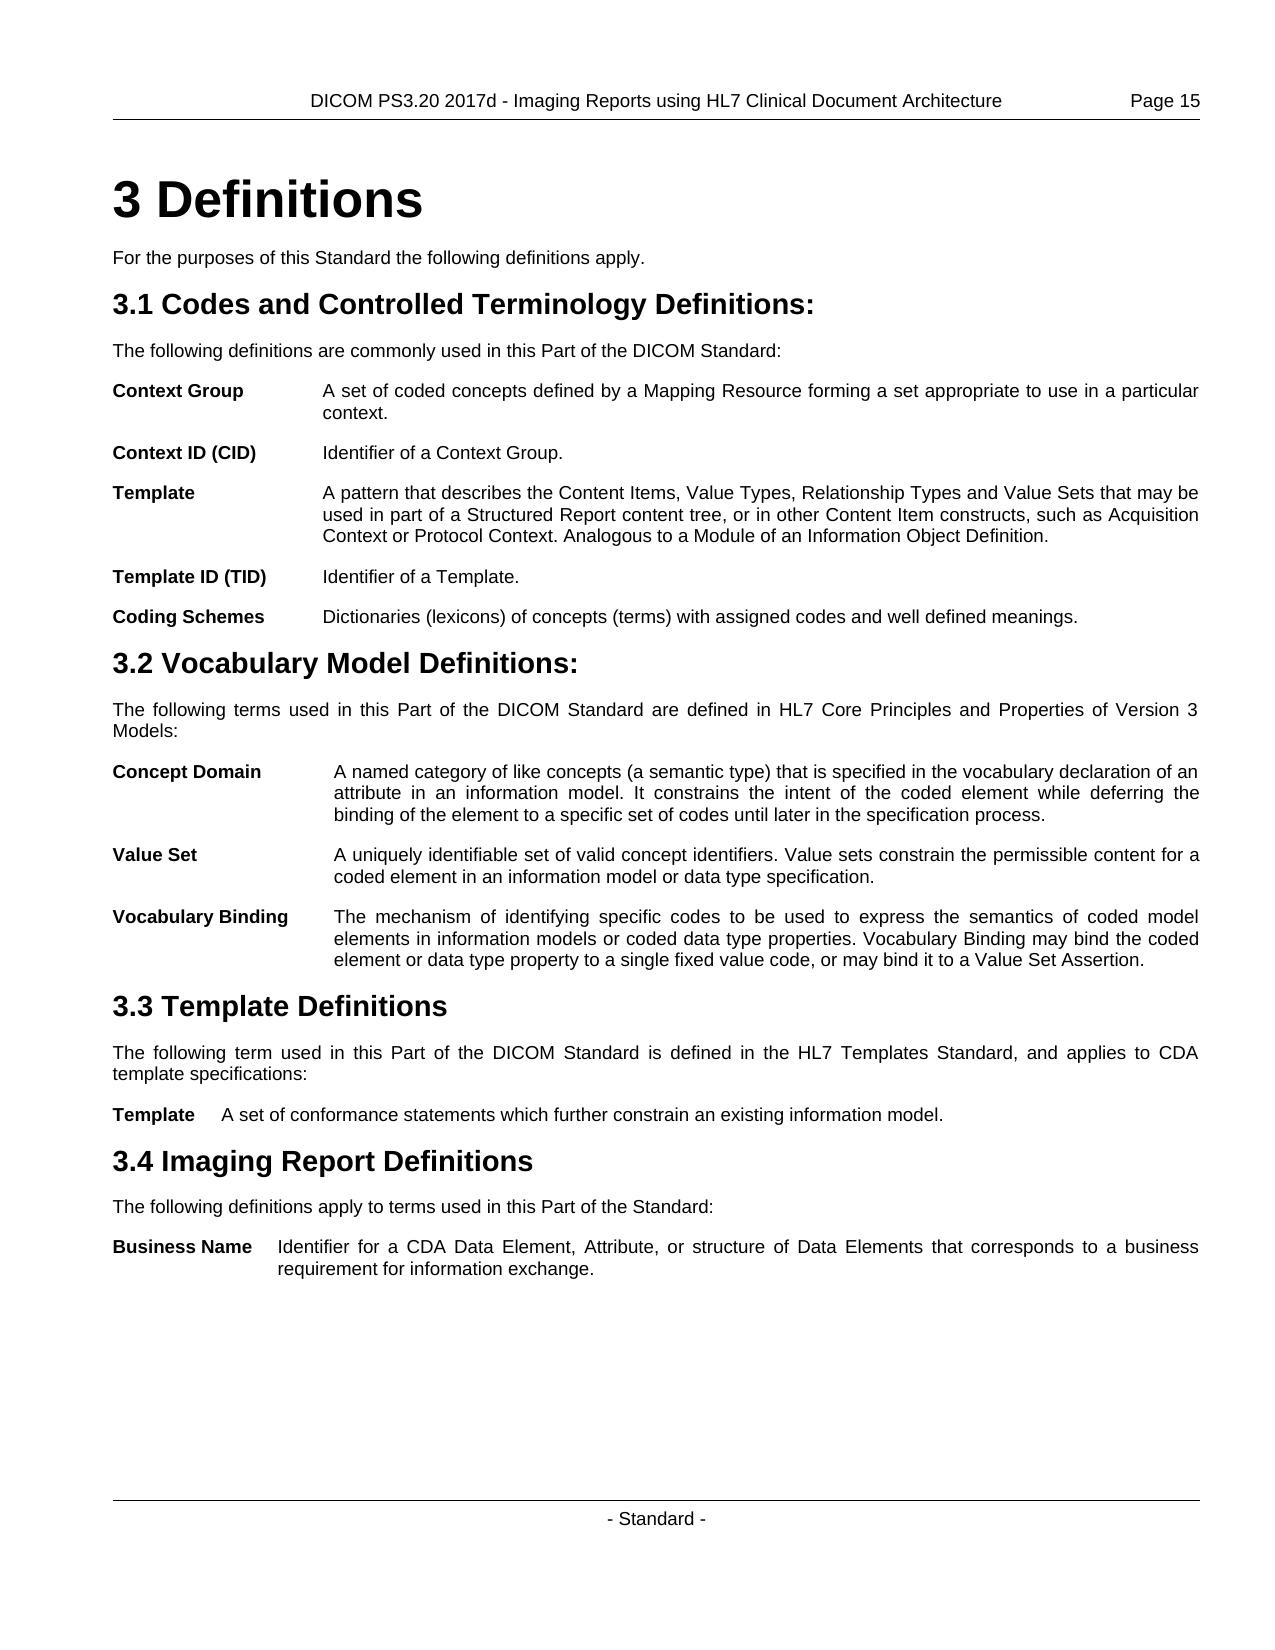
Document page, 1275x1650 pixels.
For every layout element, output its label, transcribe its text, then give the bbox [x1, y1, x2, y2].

text The following definitions apply to terms used in this Part of the Standard: [112, 1196, 1200, 1217]
text Vocabulary Binding The mechanism of identifying specific codes to be used to express the semantics of coded model elements in information models or coded data type properties. Vocabulary Binding may bind the coded element or data type property to a single fixed value code, or may bind it to a Value Set Assertion. [112, 906, 1200, 970]
text Context Group A set of coded concepts defined by a Mapping Resource forming a set appropriate to use in a particular context. [112, 380, 1200, 423]
text 3.4 Imaging Report Definitions [112, 1144, 1200, 1177]
text Template A set of conformance statements which further constrain an existing information model. [112, 1103, 1200, 1125]
text Value Set A uniquely identifiable set of valid concept identifiers. Value sets constrain the permissible content for a coded element in an information model or data type specification. [112, 844, 1200, 887]
text 3.2 Vocabulary Model Definitions: [112, 646, 1200, 680]
text Business Name Identifier for a CDA Data Element, Attribute, or structure of Data Elements that corresponds to a business requirement for information exchange. [112, 1236, 1200, 1279]
text The following term used in this Part of the DICOM Standard is defined in the HL7 Templates Standard, and applies to CDA template specifications: [112, 1041, 1200, 1084]
text 3.1 Codes and Controlled Terminology Definitions: [112, 287, 1200, 321]
text The following definitions are commonly used in this Part of the DICOM Standard: [112, 340, 1200, 361]
text The following terms used in this Part of the DICOM Standard are defined in HL7 Core Principles and Properties of Version 3 Models: [112, 698, 1200, 742]
text 3 Definitions [112, 169, 1200, 228]
text Coding Schemes Dictionaries (lexicons) of concepts (terms) with assigned codes and well defined meanings. [112, 606, 1200, 627]
text Template A pattern that describes the Content Items, Value Types, Relationship Types and Value Sets that may be used in part of a Structured Report content tree, or in other Content Item constructs, such as Acquisition Context or Protocol Context. Analogous to a Module of an Information Object Definition. [112, 482, 1200, 547]
text Template ID (TID) Identifier of a Template. [112, 566, 1200, 587]
text Context ID (CID) Identifier of a Context Group. [112, 442, 1200, 463]
text 3.3 Template Definitions [112, 989, 1200, 1023]
text Concept Domain A named category of like concepts (a semantic type) that is specified in the vocabulary declaration of an attribute in an information model. It constrains the intent of the coded element while deferring the binding of the element to a specific set of codes until later in the specification process. [112, 760, 1200, 825]
text For the purposes of this Standard the following definitions apply. [112, 247, 1200, 269]
